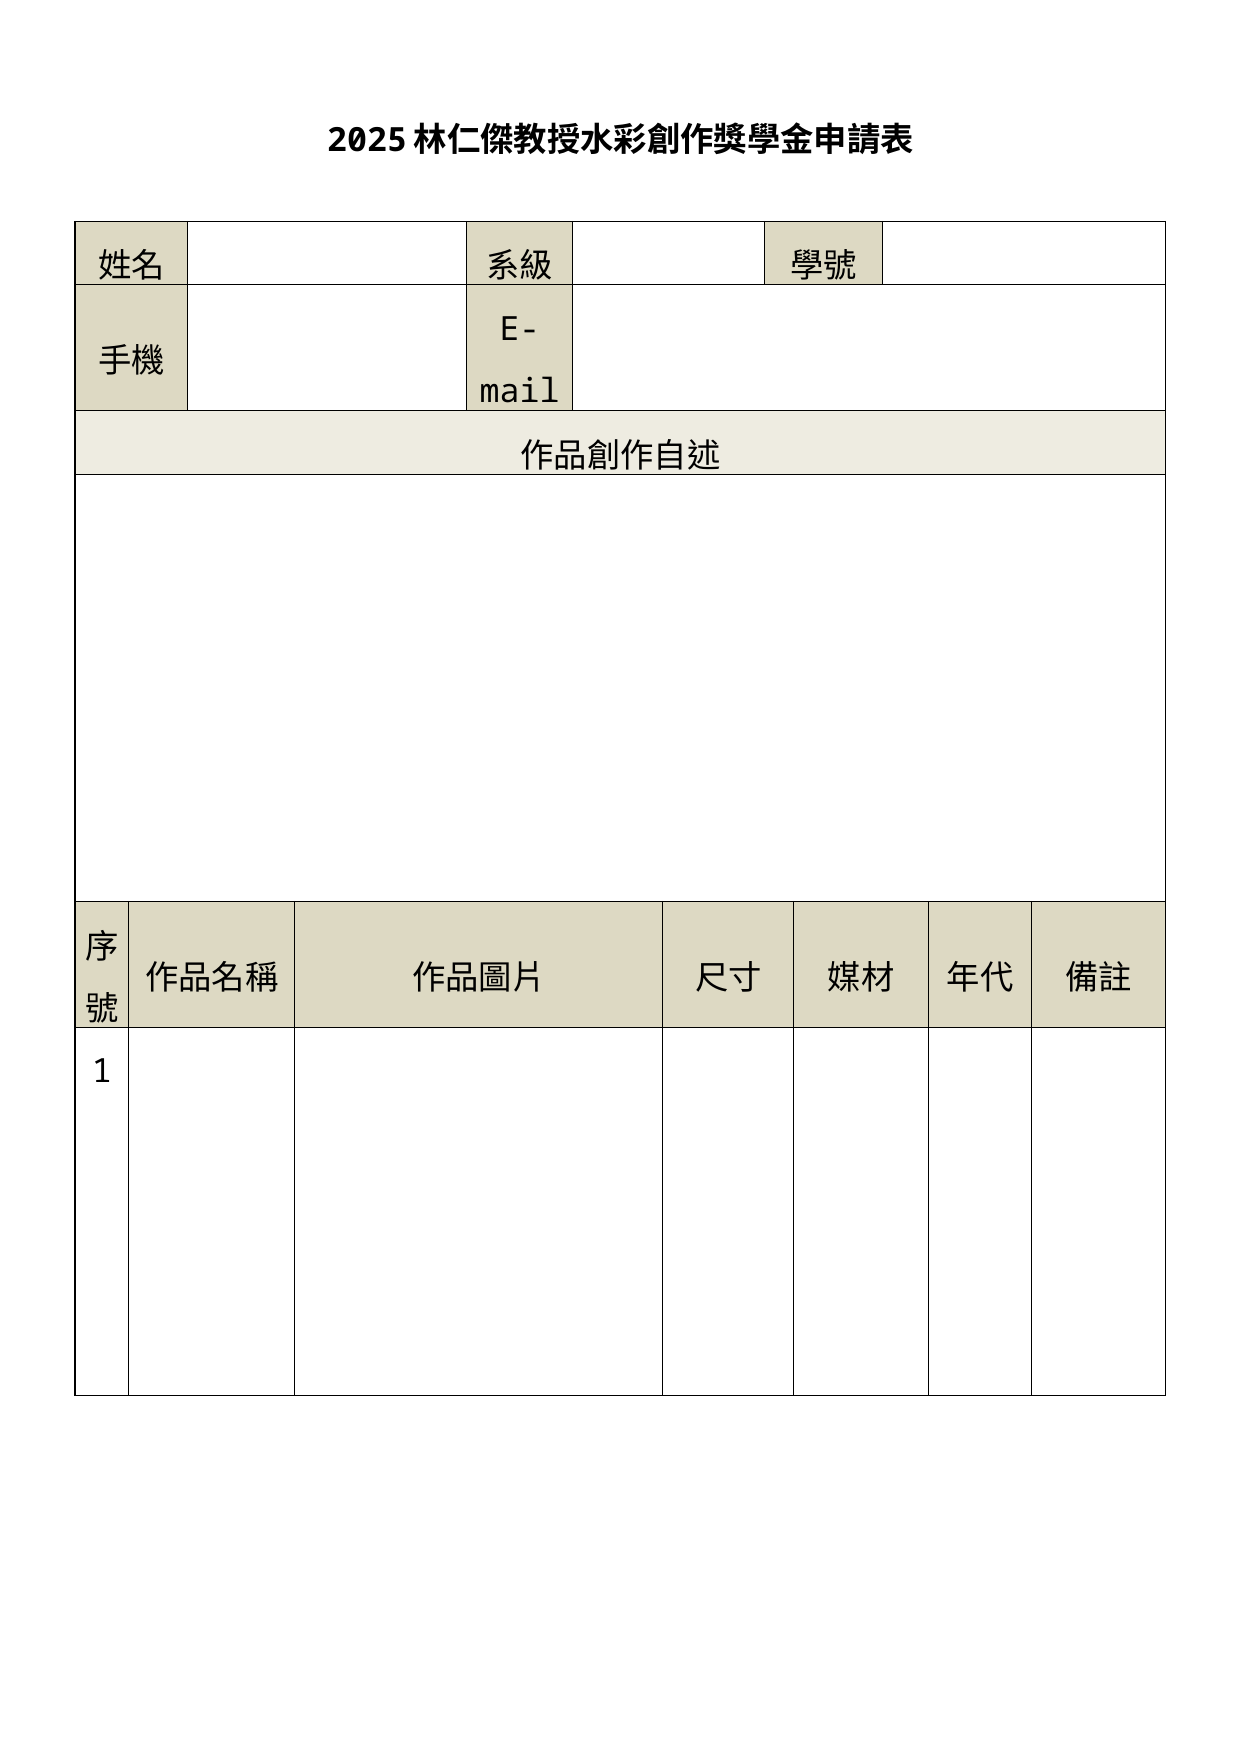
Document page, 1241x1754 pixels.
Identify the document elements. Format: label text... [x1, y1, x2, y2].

table_cell 作品名稱 [129, 902, 294, 1027]
table_cell 媒材 [794, 902, 928, 1027]
text 2025林仁傑教授水彩創作獎學金申請表 [75, 96, 1165, 158]
table_cell [188, 285, 466, 410]
table_cell 作品創作自述 [76, 411, 1165, 474]
table_cell 手機 [76, 285, 187, 410]
table_cell [295, 1028, 662, 1395]
table_header 姓名 [76, 222, 187, 284]
table_cell 年代 [929, 902, 1031, 1027]
table_header 系級 [467, 222, 572, 284]
table_header [188, 222, 466, 284]
table_cell 作品圖片 [295, 902, 662, 1027]
table_cell [929, 1028, 1031, 1395]
table_cell [573, 285, 1165, 410]
table_cell 1 [76, 1028, 128, 1395]
table_cell [1032, 1028, 1165, 1395]
table_cell 尺寸 [663, 902, 793, 1027]
table_cell [794, 1028, 928, 1395]
table_cell E-mail [467, 285, 572, 410]
table_cell [76, 475, 1165, 901]
table_header 學號 [765, 222, 882, 284]
table_cell [663, 1028, 793, 1395]
table_cell 序號 [76, 902, 128, 1027]
table_header [573, 222, 764, 284]
table_header [883, 222, 1165, 284]
table_cell [129, 1028, 294, 1395]
table_cell 備註 [1032, 902, 1165, 1027]
